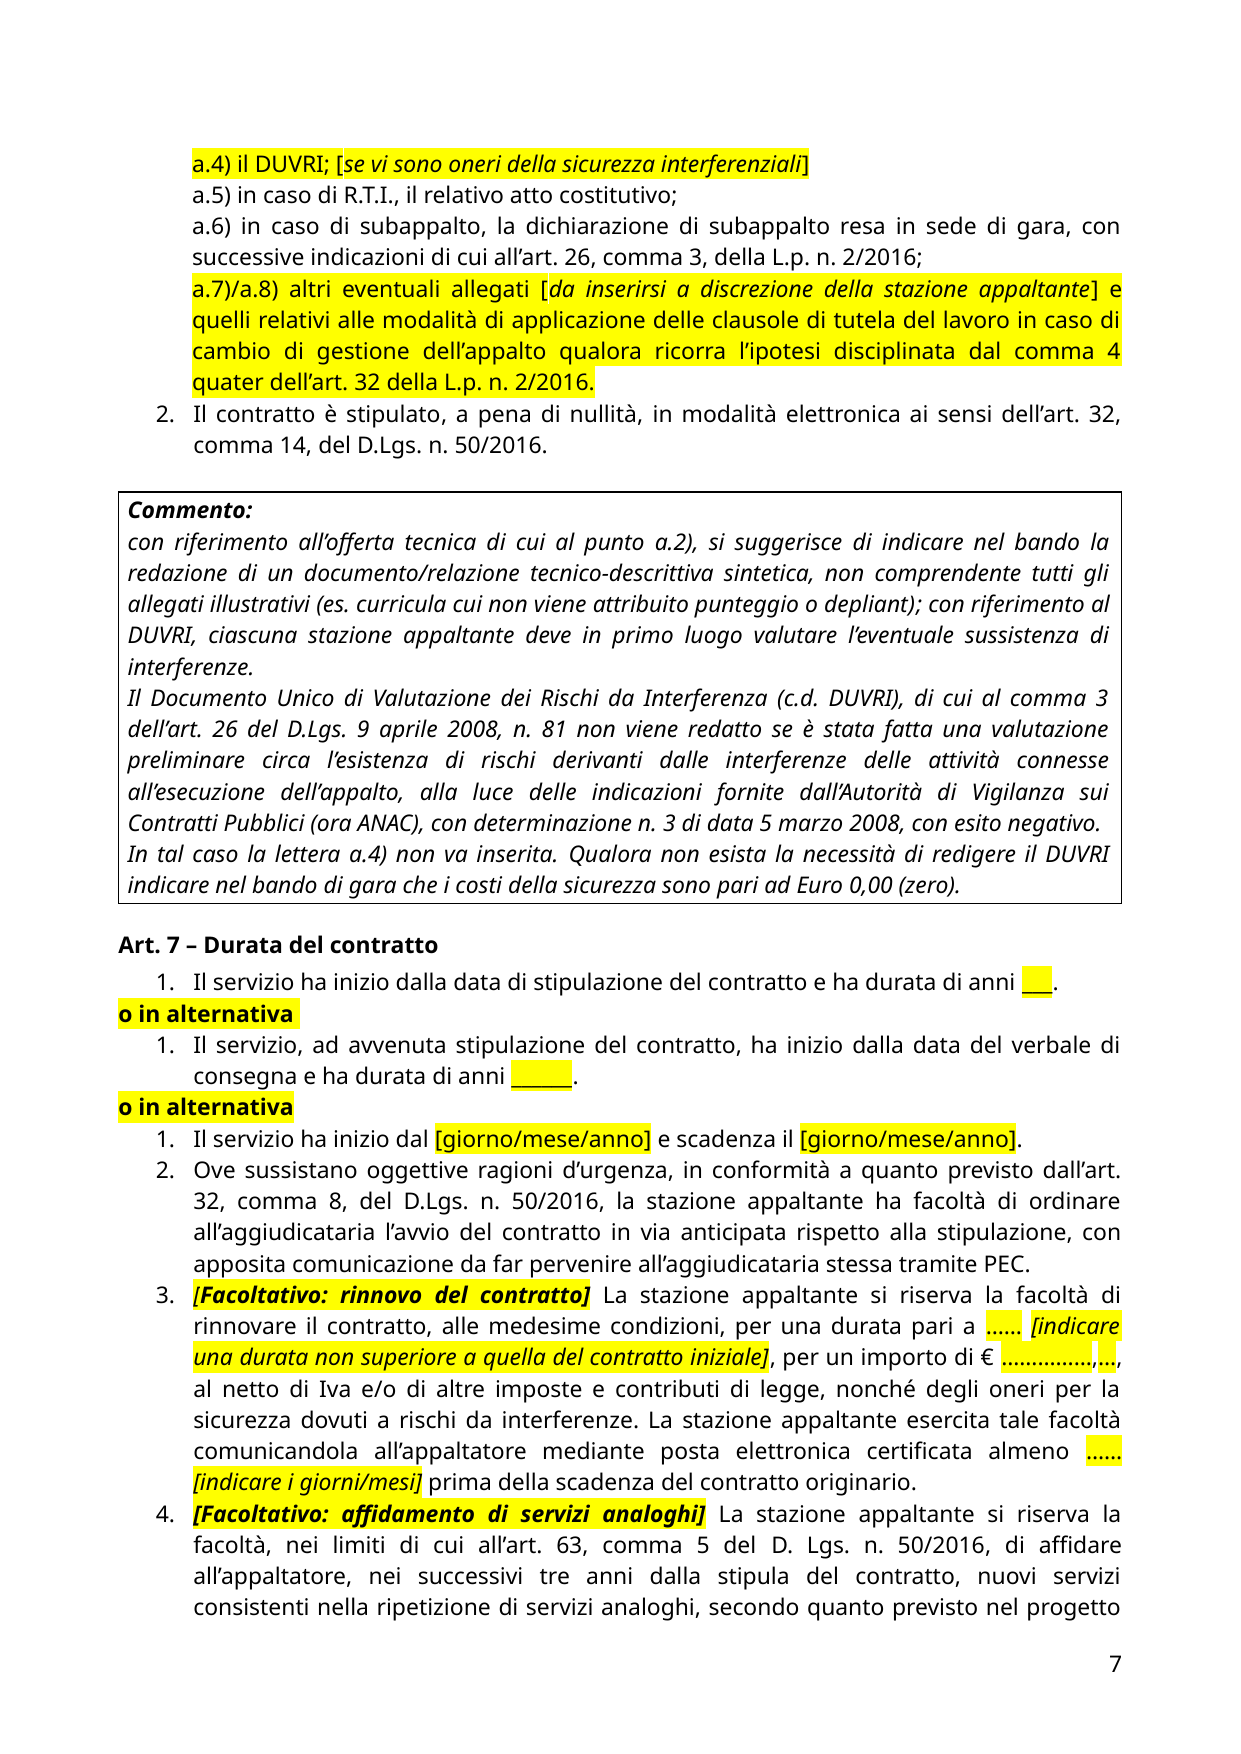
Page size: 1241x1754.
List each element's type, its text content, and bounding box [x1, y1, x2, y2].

text In tal caso la lettera a.4) non va inserita. Qualora non esista la necessità di redigere il DUVRI indicare nel bando di gara che i costi della sicurezza sono pari ad Euro 0,00 (zero). [119, 835, 1121, 903]
text o in alternativa [118, 1091, 1122, 1123]
text con riferimento all’offerta tecnica di cui al punto a.2), si suggerisce di indicare nel bando la redazione di un documento/relazione tecnico-descrittiva sintetica, non comprendente tutti gli allegati illustrativi (es. curricula cui non viene attribuito punteggio o depliant); con riferimento al DUVRI, ciascuna stazione appaltante deve in primo luogo valutare l’eventuale sussistenza di interferenze. [119, 523, 1121, 679]
list [Facoltativo: rinnovo del contratto] La stazione appaltante si riserva la facoltà di rinnovare il contratto, alle medesime condizioni, per una durata pari a …… [indicare una durata non superiore a quella del contratto iniziale], per un importo di € ……………,…, al netto di Iva e/o di altre imposte e contributi di legge, nonché degli oneri per la sicurezza dovuti a rischi da interferenze. La stazione appaltante esercita tale facoltà comunicandola all’appaltatore mediante posta elettronica certificata almeno …… [indicare i giorni/mesi] prima della scadenza del contratto originario. [156, 1279, 1122, 1498]
list Il servizio, ad avvenuta stipulazione del contratto, ha inizio dalla data del verbale di consegna e ha durata di anni ______. [156, 1029, 1122, 1091]
text Il Documento Unico di Valutazione dei Rischi da Interferenza (c.d. DUVRI), di cui al comma 3 dell’art. 26 del D.Lgs. 9 aprile 2008, n. 81 non viene redatto se è stata fatta una valutazione preliminare circa l’esistenza di rischi derivanti dalle interferenze delle attività connesse all’esecuzione dell’appalto, alla luce delle indicazioni fornite dall’Autorità di Vigilanza sui Contratti Pubblici (ora ANAC), con determinazione n. 3 di data 5 marzo 2008, con esito negativo. [119, 679, 1121, 835]
text a.4) il DUVRI; [se vi sono oneri della sicurezza interferenziali] [192, 148, 1122, 179]
list Ove sussistano oggettive ragioni d’urgenza, in conformità a quanto previsto dall’art. 32, comma 8, del D.Lgs. n. 50/2016, la stazione appaltante ha facoltà di ordinare all’aggiudicataria l’avvio del contratto in via anticipata rispetto alla stipulazione, con apposita comunicazione da far pervenire all’aggiudicataria stessa tramite PEC. [156, 1154, 1122, 1279]
text a.5) in caso di R.T.I., il relativo atto costitutivo; [192, 179, 1122, 210]
list Il contratto è stipulato, a pena di nullità, in modalità elettronica ai sensi dell’art. 32, comma 14, del D.Lgs. n. 50/2016. [156, 398, 1122, 460]
text o in alternativa [118, 998, 1122, 1029]
list Il servizio ha inizio dal [giorno/mese/anno] e scadenza il [giorno/mese/anno]. [156, 1123, 1122, 1154]
list Il servizio ha inizio dalla data di stipulazione del contratto e ha durata di anni ___. [156, 966, 1122, 998]
text a.6) in caso di subappalto, la dichiarazione di subappalto resa in sede di gara, con successive indicazioni di cui all’art. 26, comma 3, della L.p. n. 2/2016; [192, 210, 1122, 273]
text a.7)/a.8) altri eventuali allegati [da inserirsi a discrezione della stazione appaltante] e quelli relativi alle modalità di applicazione delle clausole di tutela del lavoro in caso di cambio di gestione dell’appalto qualora ricorra l’ipotesi disciplinata dal comma 4 quater dell’art. 32 della L.p. n. 2/2016. [192, 273, 1122, 398]
list [Facoltativo: affidamento di servizi analoghi] La stazione appaltante si riserva la facoltà, nei limiti di cui all’art. 63, comma 5 del D. Lgs. n. 50/2016, di affidare all’appaltatore, nei successivi tre anni dalla stipula del contratto, nuovi servizi consistenti nella ripetizione di servizi analoghi, secondo quanto previsto nel progetto [156, 1498, 1122, 1623]
subtitle Art. 7 – Durata del contratto [118, 929, 1122, 960]
text Commento: [119, 493, 1121, 523]
